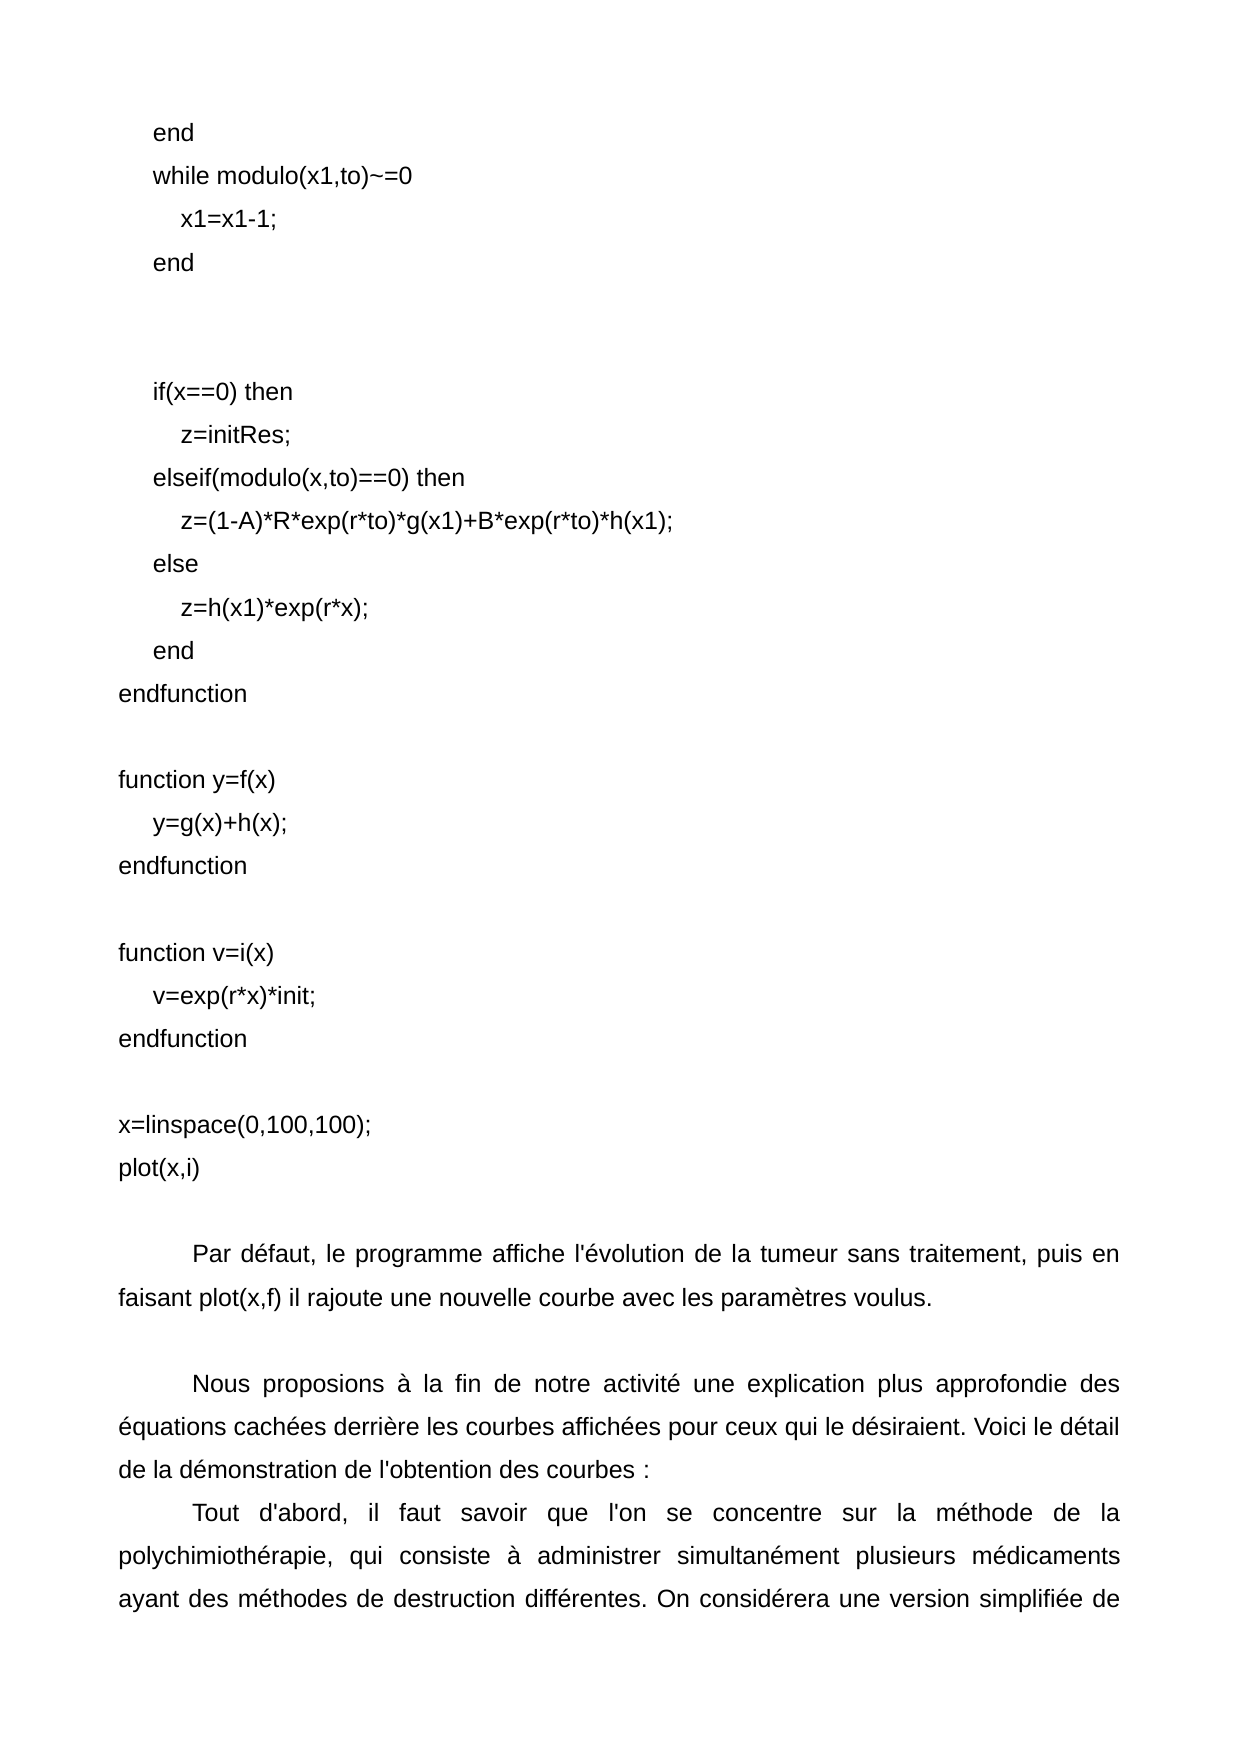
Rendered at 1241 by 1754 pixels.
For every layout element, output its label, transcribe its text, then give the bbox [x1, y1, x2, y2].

text end [118, 247, 1122, 276]
text y=g(x)+h(x); [118, 808, 1122, 837]
text if(x==0) then [118, 377, 1122, 406]
text Nous proposions à la fin de notre activité une explication plus approfondie des équations cachées derrière les courbes affichées pour ceux qui le désiraient. Voici le détail de la démonstration de l'obtention des courbes : [118, 1368, 1122, 1483]
text endfunction [118, 1024, 1122, 1052]
text end [118, 118, 1122, 147]
text end [118, 636, 1122, 664]
text x=linspace(0,100,100); [118, 1110, 1122, 1139]
text elseif(modulo(x,to)==0) then [118, 463, 1122, 492]
text endfunction [118, 851, 1122, 880]
text Par défaut, le programme affiche l'évolution de la tumeur sans traitement, puis en faisant plot(x,f) il rajoute une nouvelle courbe avec les paramètres voulus. [118, 1239, 1122, 1312]
text function v=i(x) [118, 937, 1122, 966]
text x1=x1-1; [118, 204, 1122, 233]
text Tout d'abord, il faut savoir que l'on se concentre sur la méthode de la polychimiothérapie, qui consiste à administrer simultanément plusieurs médicaments ayant des méthodes de destruction différentes. On considérera une version simplifiée de [118, 1498, 1122, 1613]
text endfunction [118, 679, 1122, 707]
text while modulo(x1,to)~=0 [118, 161, 1122, 190]
text else [118, 549, 1122, 578]
text v=exp(r*x)*init; [118, 981, 1122, 1009]
text z=initRes; [118, 420, 1122, 449]
text z=h(x1)*exp(r*x); [118, 592, 1122, 621]
text function y=f(x) [118, 765, 1122, 794]
text z=(1-A)*R*exp(r*to)*g(x1)+B*exp(r*to)*h(x1); [118, 506, 1122, 535]
text plot(x,i) [118, 1153, 1122, 1182]
